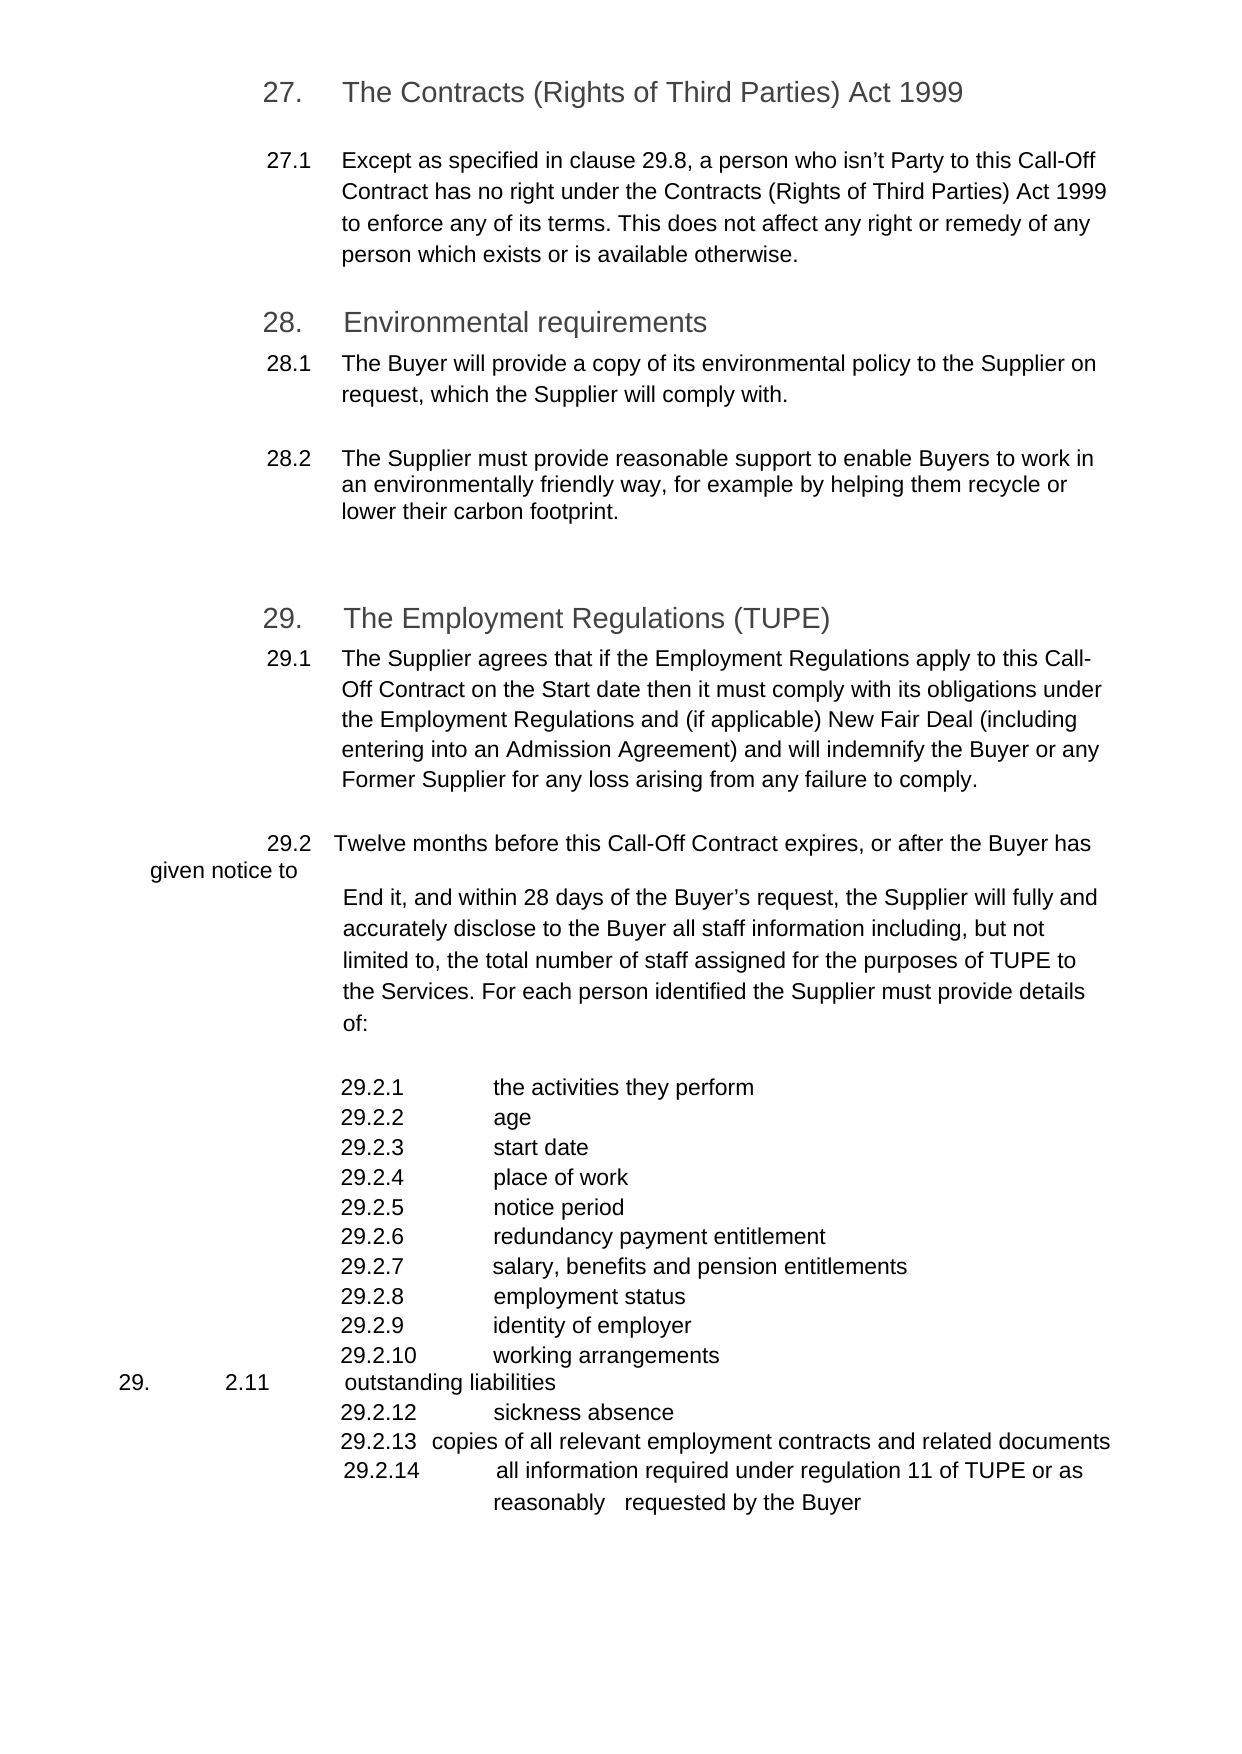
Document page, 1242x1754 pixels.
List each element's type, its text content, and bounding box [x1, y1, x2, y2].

list 2.11 outstanding liabilities [118, 1369, 1109, 1396]
text 29.2.12 sickness absence [150, 1398, 1111, 1426]
text 29.2.5 notice period [150, 1193, 1111, 1221]
text 27.1 Except as specified in clause 29.8, a person who isn’t Party to this Call-Off Contract has no right under the Contracts (Rights of Third Parties) Act 1999 to enforce any of its terms. This does not affect any right or remedy of any person which exists or is available otherwise. [266, 147, 1109, 268]
text 29.2.6 redundancy payment entitlement [150, 1222, 1111, 1251]
text 29.2.8 employment status [150, 1282, 1111, 1310]
text 28.1 The Buyer will provide a copy of its environmental policy to the Supplier on request, which the Supplier will comply with. [266, 349, 1109, 407]
text 29.2 Twelve months before this Call-Off Contract expires, or after the Buyer has given notice to [150, 829, 1111, 883]
text 29.2.14 all information required under regulation 11 of TUPE or as reasonably requested by the Buyer [343, 1457, 1109, 1515]
text 29.2.9 identity of employer [150, 1312, 1111, 1340]
text 29.2.13 copies of all relevant employment contracts and related documents [150, 1427, 1111, 1455]
text 29.2.1 the activities they perform [150, 1073, 1111, 1102]
text 29.2.4 place of work [150, 1163, 1111, 1191]
subtitle 27. The Contracts (Rights of Third Parties) Act 1999 [150, 75, 1111, 108]
text 29.2.2 age [150, 1103, 1111, 1131]
text 29.1 The Supplier agrees that if the Employment Regulations apply to this Call-Off Contract on the Start date then it must comply with its obligations under the Employment Regulations and (if applicable) New Fair Deal (including entering into an Admission Agreement) and will indemnify the Buyer or any Former Supplier for any loss arising from any failure to comply. [266, 645, 1109, 792]
text End it, and within 28 days of the Buyer’s request, the Supplier will fully and accurately disclose to the Buyer all staff information including, but not limited to, the total number of staff assigned for the purposes of TUPE to the Services. For each person identified the Supplier must provide details of: [343, 883, 1109, 1036]
text 28.2 The Supplier must provide reasonable support to enable Buyers to work in an environmentally friendly way, for example by helping them recycle or lower their carbon footprint. [266, 445, 1109, 524]
text 29.2.10 working arrangements [150, 1341, 1111, 1369]
subtitle 29. The Employment Regulations (TUPE) [150, 601, 1111, 634]
text 29.2.3 start date [150, 1133, 1111, 1161]
text 29.2.7 salary, benefits and pension entitlements [150, 1252, 1111, 1280]
subtitle 28. Environmental requirements [150, 305, 1111, 339]
